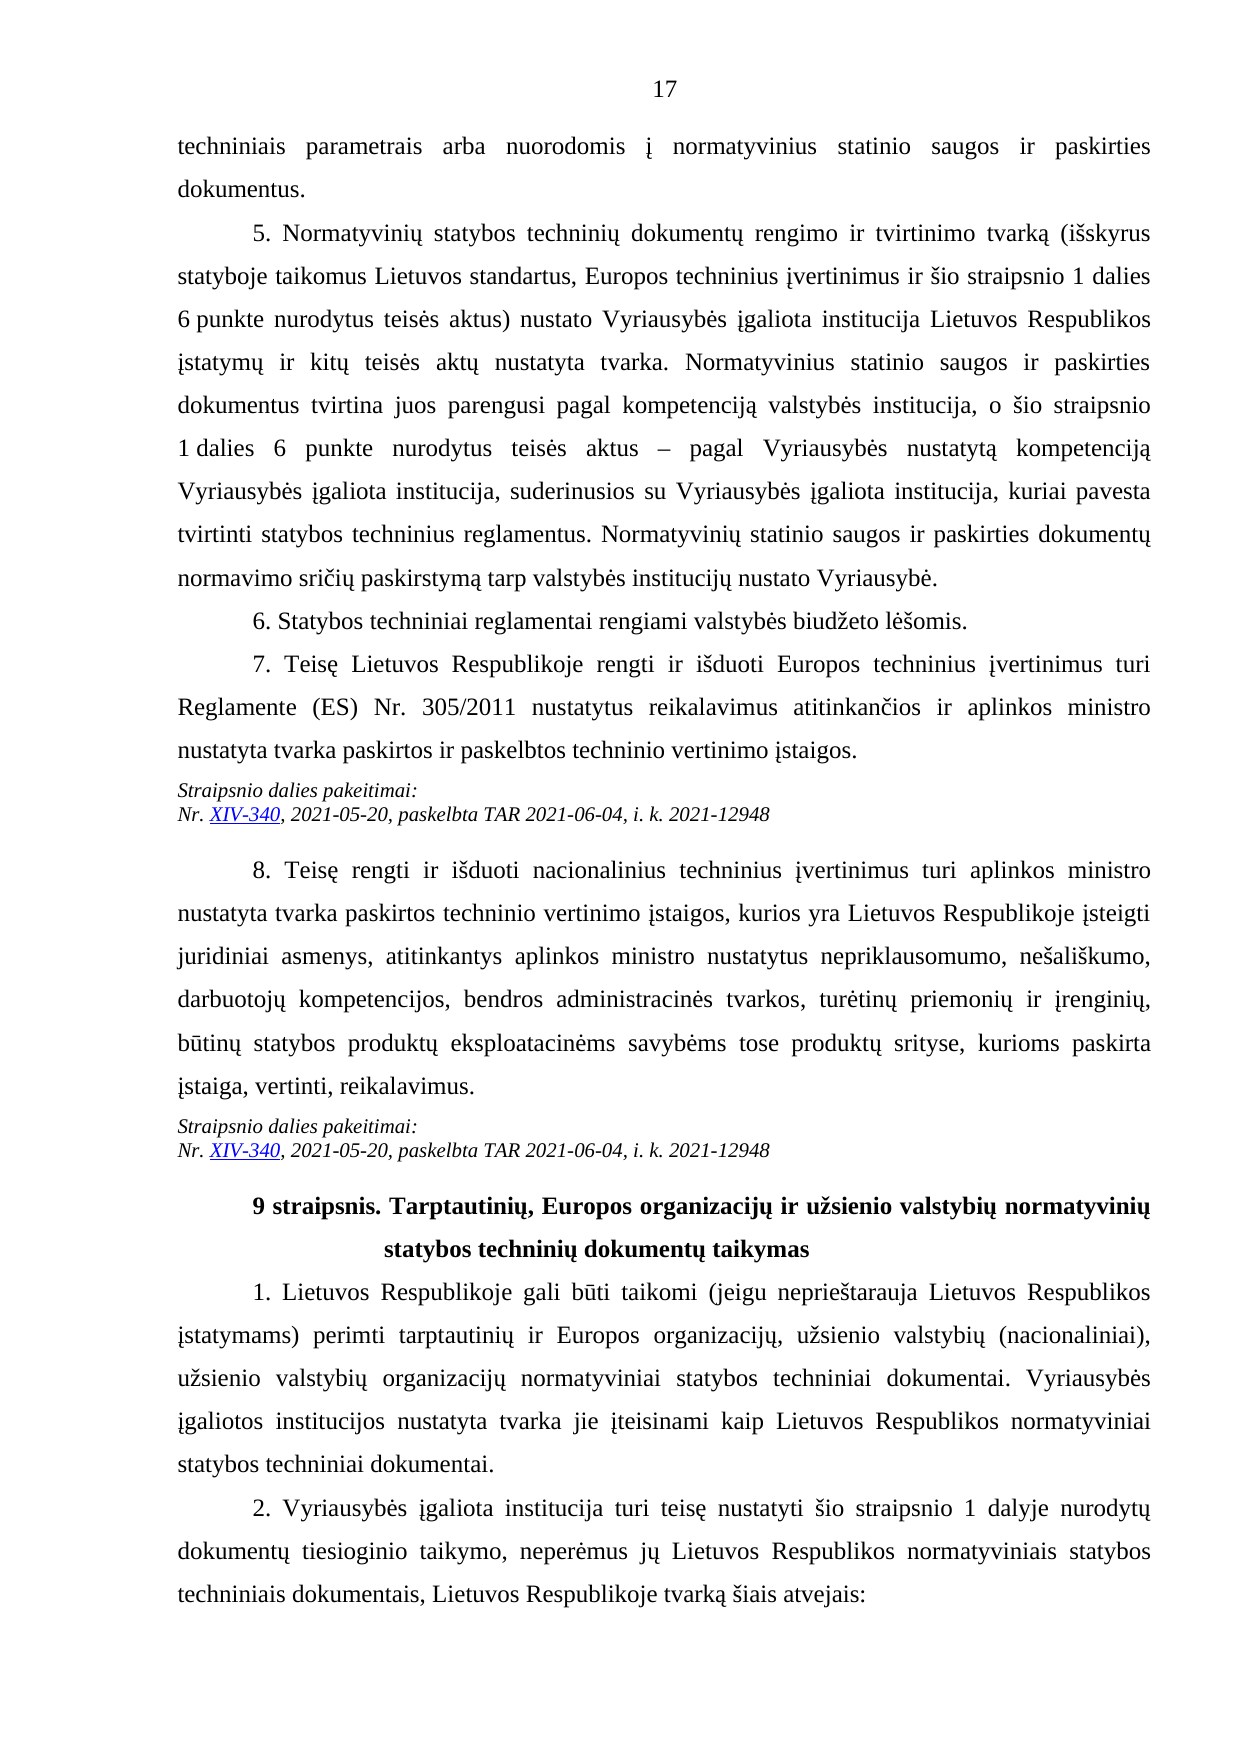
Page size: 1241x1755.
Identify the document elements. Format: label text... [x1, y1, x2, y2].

text 1. Lietuvos Respublikoje gali būti taikomi (jeigu neprieštarauja Lietuvos Respublikos įstatymams) perimti tarptautinių ir Europos organizacijų, užsienio valstybių (nacionaliniai), užsienio valstybių organizacijų normatyviniai statybos techniniai dokumentai. Vyriausybės įgaliotos institucijos nustatyta tvarka jie įteisinami kaip Lietuvos Respublikos normatyviniai statybos techniniai dokumentai. [177, 1277, 1152, 1478]
text Straipsnio dalies pakeitimai: [177, 1114, 1152, 1138]
text 2. Vyriausybės įgaliota institucija turi teisę nustatyti šio straipsnio 1 dalyje nurodytų dokumentų tiesioginio taikymo, neperėmus jų Lietuvos Respublikos normatyviniais statybos techniniais dokumentais, Lietuvos Respublikoje tvarką šiais atvejais: [177, 1493, 1152, 1608]
text Nr. XIV-340, 2021-05-20, paskelbta TAR 2021-06-04, i. k. 2021-12948 [177, 1138, 1152, 1162]
text 9 straipsnis. Tarptautinių, Europos organizacijų ir užsienio valstybių normatyvinių statybos techninių dokumentų taikymas [252, 1191, 1152, 1263]
text 8. Teisę rengti ir išduoti nacionalinius techninius įvertinimus turi aplinkos ministro nustatyta tvarka paskirtos techninio vertinimo įstaigos, kurios yra Lietuvos Respublikoje įsteigti juridiniai asmenys, atitinkantys aplinkos ministro nustatytus nepriklausomumo, nešališkumo, darbuotojų kompetencijos, bendros administracinės tvarkos, turėtinų priemonių ir įrenginių, būtinų statybos produktų eksploatacinėms savybėms tose produktų srityse, kurioms paskirta įstaiga, vertinti, reikalavimus. [177, 855, 1152, 1099]
text techniniais parametrais arba nuorodomis į normatyvinius statinio saugos ir paskirties dokumentus. [177, 131, 1152, 203]
text 7. Teisę Lietuvos Respublikoje rengti ir išduoti Europos techninius įvertinimus turi Reglamente (ES) Nr. 305/2011 nustatytus reikalavimus atitinkančios ir aplinkos ministro nustatyta tvarka paskirtos ir paskelbtos techninio vertinimo įstaigos. [177, 649, 1152, 764]
text 6. Statybos techniniai reglamentai rengiami valstybės biudžeto lėšomis. [177, 606, 1152, 634]
text Nr. XIV-340, 2021-05-20, paskelbta TAR 2021-06-04, i. k. 2021-12948 [177, 802, 1152, 826]
text Straipsnio dalies pakeitimai: [177, 778, 1152, 802]
text 5. Normatyvinių statybos techninių dokumentų rengimo ir tvirtinimo tvarką (išskyrus statyboje taikomus Lietuvos standartus, Europos techninius įvertinimus ir šio straipsnio 1 dalies 6 punkte nurodytus teisės aktus) nustato Vyriausybės įgaliota institucija Lietuvos Respublikos įstatymų ir kitų teisės aktų nustatyta tvarka. Normatyvinius statinio saugos ir paskirties dokumentus tvirtina juos parengusi pagal kompetenciją valstybės institucija, o šio straipsnio 1 dalies 6 punkte nurodytus teisės aktus – pagal Vyriausybės nustatytą kompetenciją Vyriausybės įgaliota institucija, suderinusios su Vyriausybės įgaliota institucija, kuriai pavesta tvirtinti statybos techninius reglamentus. Normatyvinių statinio saugos ir paskirties dokumentų normavimo sričių paskirstymą tarp valstybės institucijų nustato Vyriausybė. [177, 218, 1152, 591]
